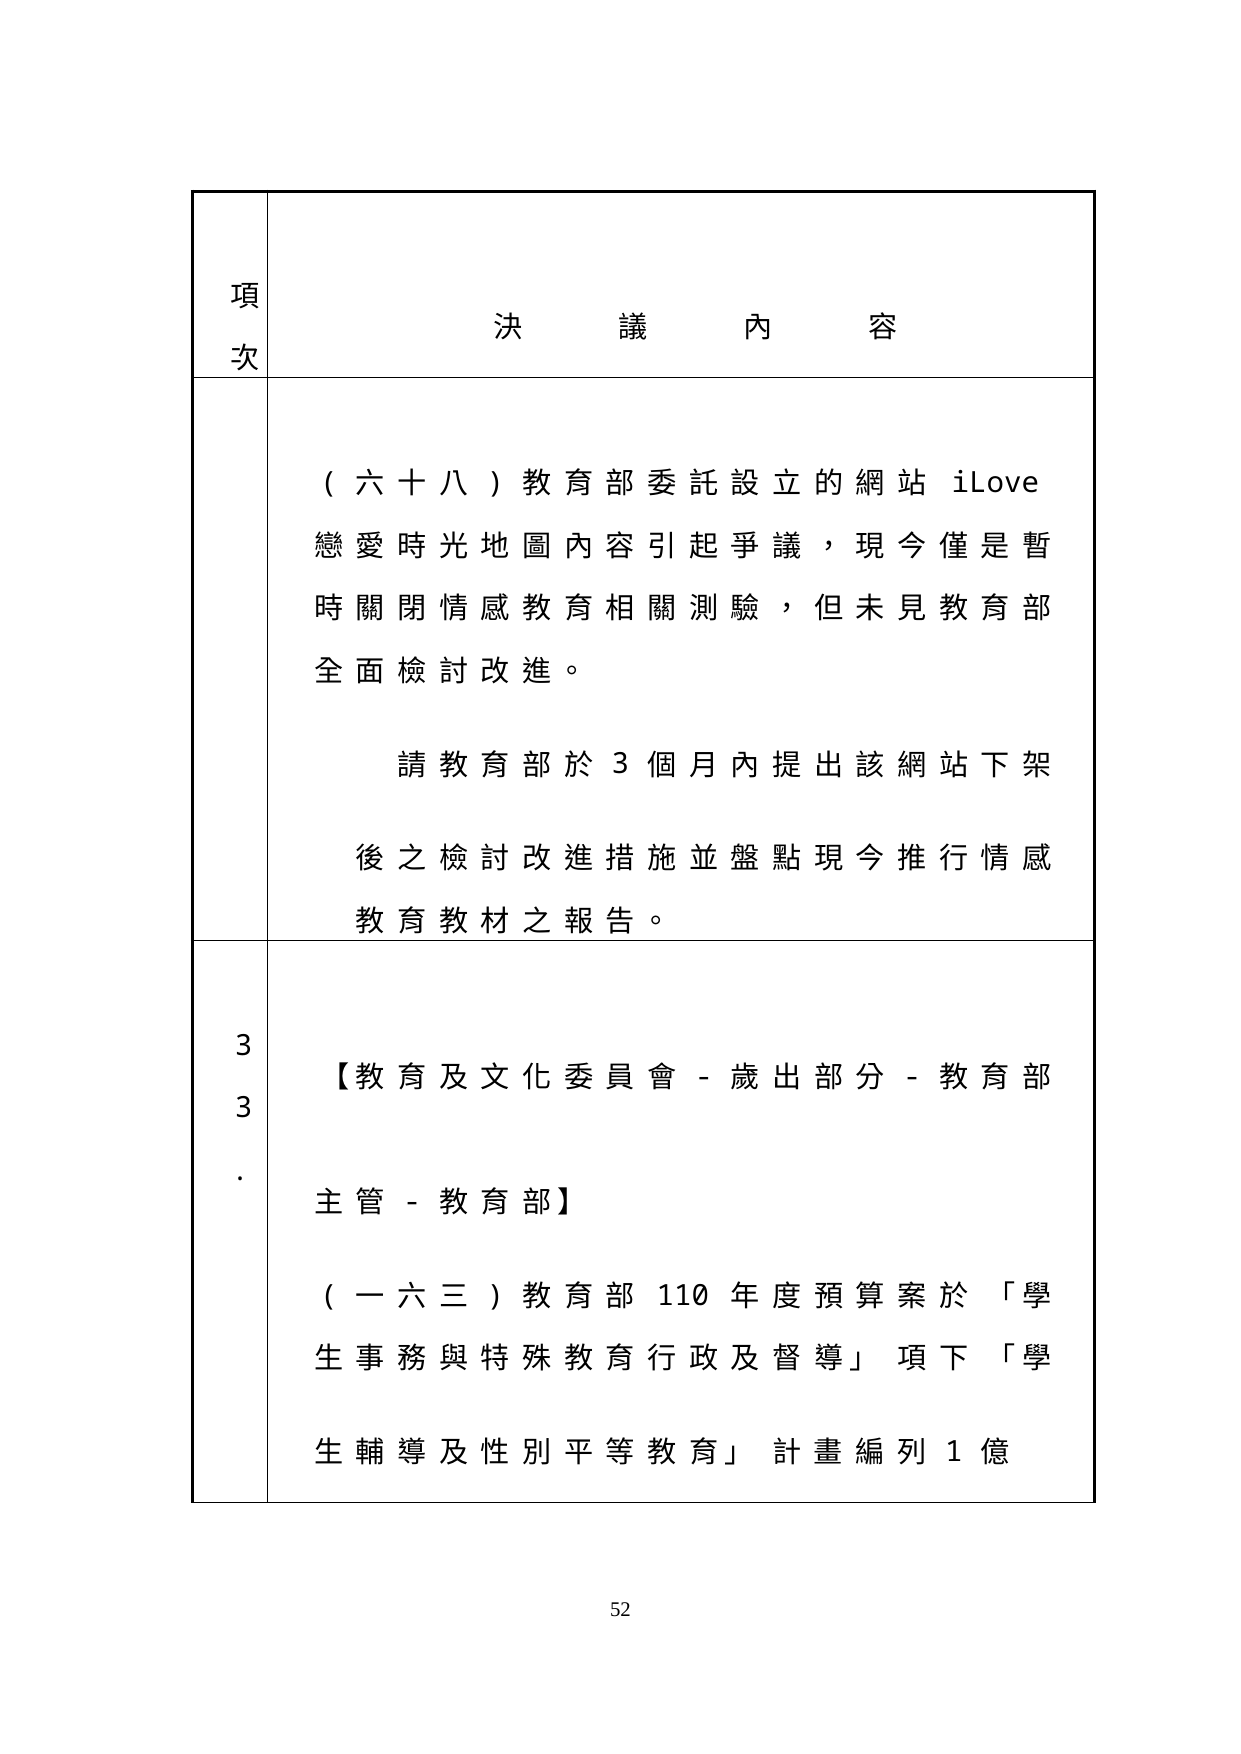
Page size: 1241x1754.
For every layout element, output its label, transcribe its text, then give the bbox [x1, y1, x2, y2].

table_cell [194, 378, 267, 939]
table_cell 33. [194, 941, 267, 1502]
table_cell (六十八)教育部委託設立的網站iLove戀愛時光地圖內容引起爭議，現今僅是暫時關閉情感教育相關測驗，但未見教育部全面檢討改進。 請教育部於3個月內提出該網站下架後之檢討改進措施並盤點現今推行情感教育教材之報告。 [268, 378, 1093, 939]
table_cell 【教育及文化委員會-歲出部分-教育部主管-教育部】 (一六三)教育部110年度預算案於「學生事務與特殊教育行政及督導」項下「學生輔導及性別平等教育」計畫編列1億 [268, 941, 1093, 1502]
table_header 項次 [194, 193, 267, 377]
table_header 決 議 內 容 [268, 193, 1093, 377]
